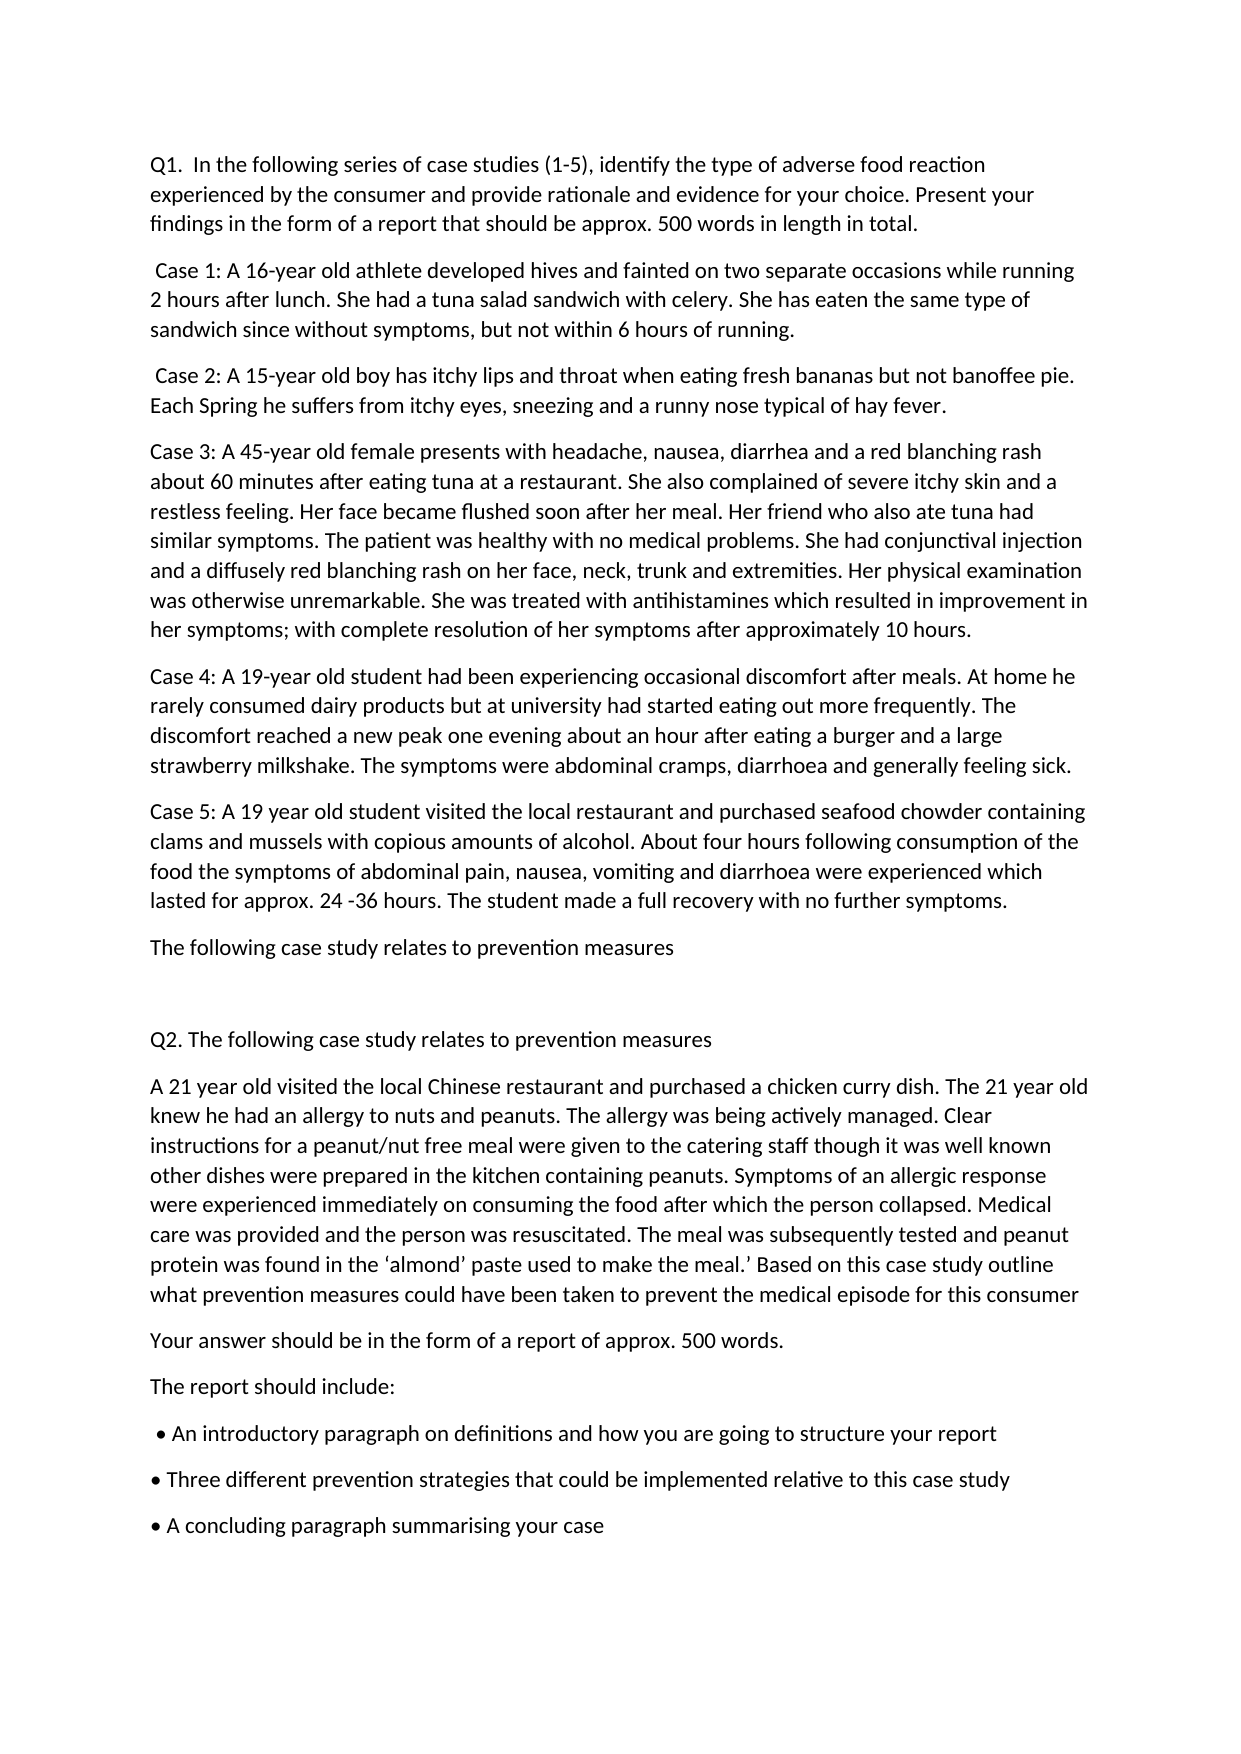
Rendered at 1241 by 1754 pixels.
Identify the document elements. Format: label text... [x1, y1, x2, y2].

text Q1. In the following series of case studies (1-5), identify the type of adverse food reaction experienced by the consumer and provide rationale and evidence for your choice. Present your findings in the form of a report that should be approx. 500 words in length in total. [150, 150, 1090, 237]
text • An introductory paragraph on definitions and how you are going to structure your report [150, 1419, 1090, 1447]
text • Three different prevention strategies that could be implemented relative to this case study [150, 1465, 1090, 1493]
text • A concluding paragraph summarising your case [150, 1511, 1090, 1539]
text Case 1: A 16-year old athlete developed hives and fainted on two separate occasions while running 2 hours after lunch. She had a tuna salad sandwich with celery. She has eaten the same type of sandwich since without symptoms, but not within 6 hours of running. [150, 256, 1090, 343]
text The report should include: [150, 1372, 1090, 1400]
text Case 4: A 19-year old student had been experiencing occasional discomfort after meals. At home he rarely consumed dairy products but at university had started eating out more frequently. The discomfort reached a new peak one evening about an hour after eating a burger and a large strawberry milkshake. The symptoms were abdominal cramps, diarrhoea and generally feeling sick. [150, 662, 1090, 779]
text Q2. The following case study relates to prevention measures [150, 1026, 1090, 1053]
text Case 3: A 45-year old female presents with headache, nausea, diarrhea and a red blanching rash about 60 minutes after eating tuna at a restaurant. She also complained of severe itchy skin and a restless feeling. Her face became flushed soon after her meal. Her friend who also ate tuna had similar symptoms. The patient was healthy with no medical problems. She had conjunctival injection and a diffusely red blanching rash on her face, neck, trunk and extremities. Her physical examination was otherwise unremarkable. She was treated with antihistamines which resulted in improvement in her symptoms; with complete resolution of her symptoms after approximately 10 hours. [150, 437, 1090, 644]
text Case 5: A 19 year old student visited the local restaurant and purchased seafood chowder containing clams and mussels with copious amounts of alcohol. About four hours following consumption of the food the symptoms of abdominal pain, nausea, vomiting and diarrhoea were experienced which lasted for approx. 24 -36 hours. The student made a full recovery with no further symptoms. [150, 797, 1090, 914]
text A 21 year old visited the local Chinese restaurant and purchased a chicken curry dish. The 21 year old knew he had an allergy to nuts and peanuts. The allergy was being actively managed. Clear instructions for a peanut/nut free meal were given to the catering staff though it was well known other dishes were prepared in the kitchen containing peanuts. Symptoms of an allergic response were experienced immediately on consuming the food after which the person collapsed. Medical care was provided and the person was resuscitated. The meal was subsequently tested and peanut protein was found in the ‘almond’ paste used to make the meal.’ Based on this case study outline what prevention measures could have been taken to prevent the medical episode for this consumer [150, 1072, 1090, 1308]
text The following case study relates to prevention measures [150, 933, 1090, 961]
text Case 2: A 15-year old boy has itchy lips and throat when eating fresh bananas but not banoffee pie. Each Spring he suffers from itchy eyes, sneezing and a runny nose typical of hay fever. [150, 361, 1090, 419]
text Your answer should be in the form of a report of approx. 500 words. [150, 1326, 1090, 1354]
